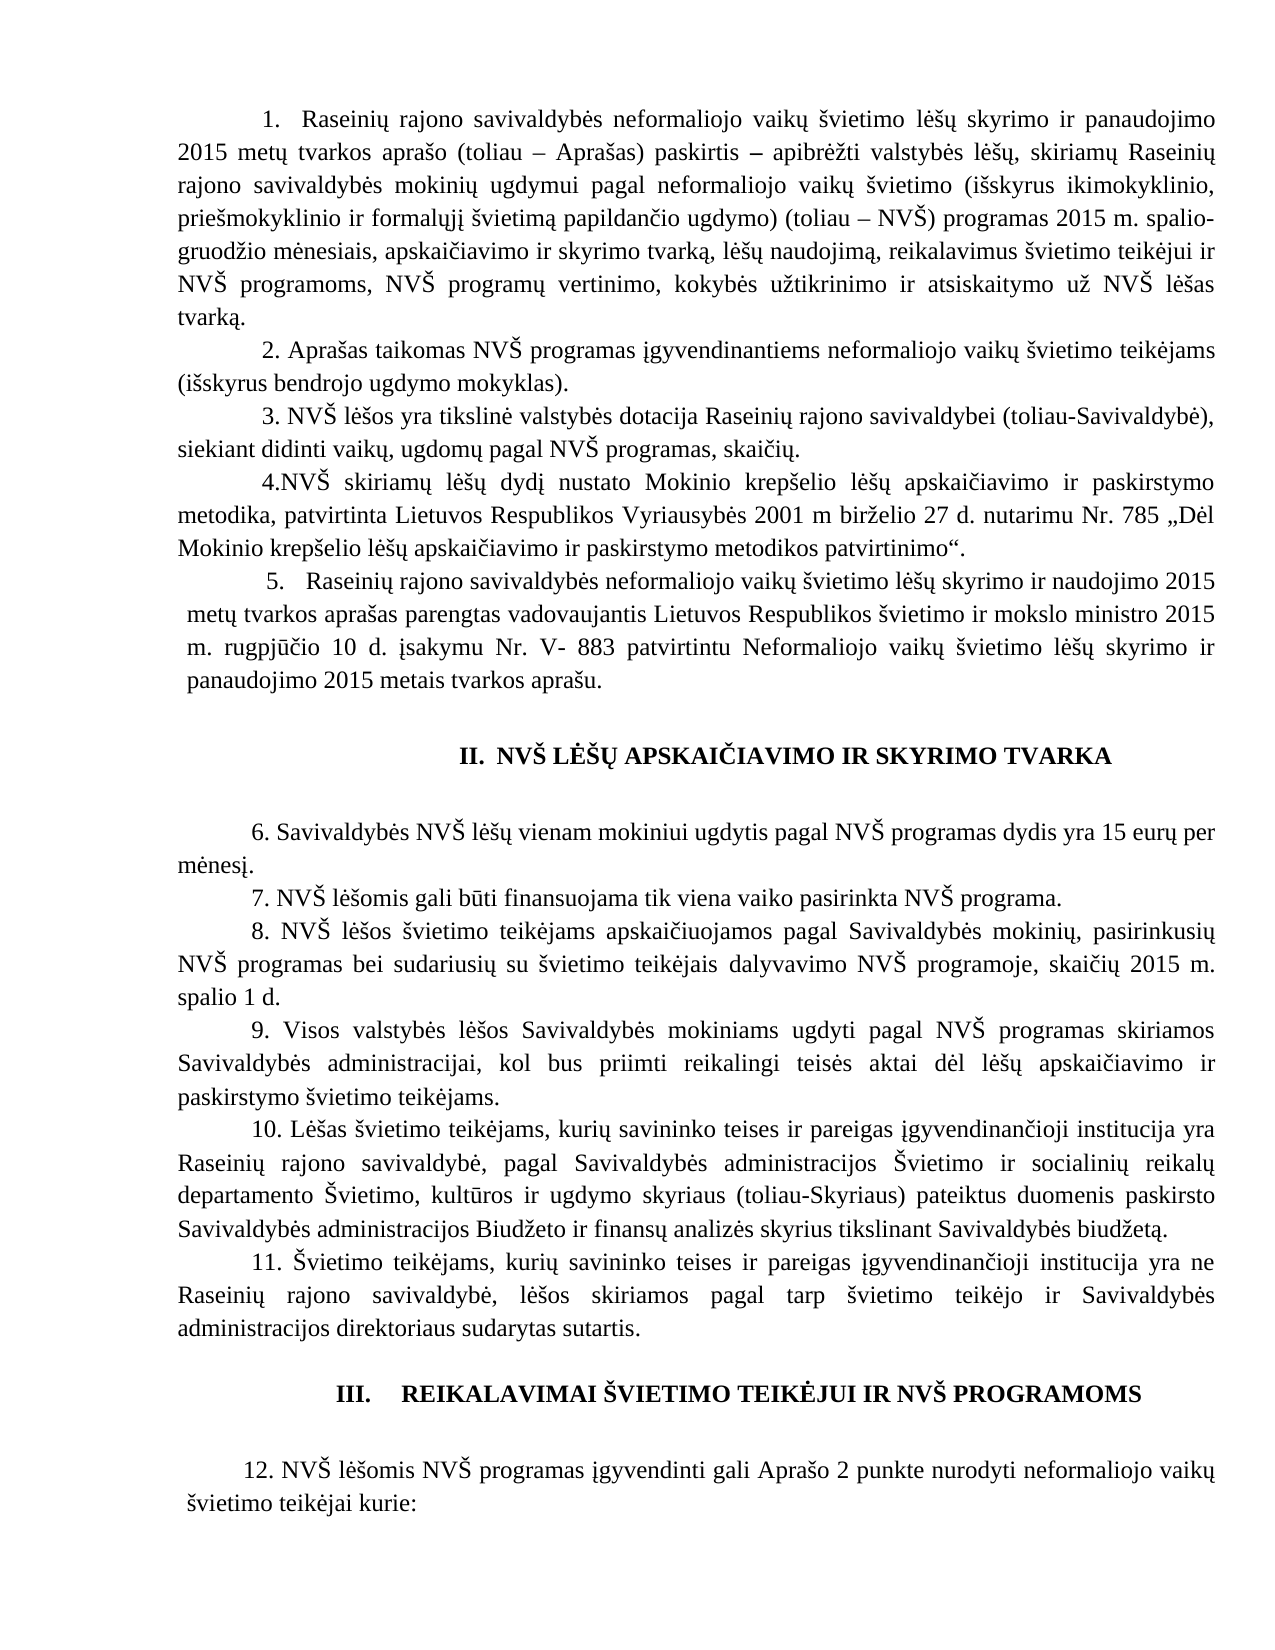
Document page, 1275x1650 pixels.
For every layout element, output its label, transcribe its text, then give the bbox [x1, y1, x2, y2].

text 4.NVŠ skiriamų lėšų dydį nustato Mokinio krepšelio lėšų apskaičiavimo ir paskirstymo metodika, patvirtinta Lietuvos Respublikos Vyriausybės 2001 m birželio 27 d. nutarimu Nr. 785 „Dėl Mokinio krepšelio lėšų apskaičiavimo ir paskirstymo metodikos patvirtinimo“. [177, 467, 1216, 562]
text 5. Raseinių rajono savivaldybės neformaliojo vaikų švietimo lėšų skyrimo ir naudojimo 2015 metų tvarkos aprašas parengtas vadovaujantis Lietuvos Respublikos švietimo ir mokslo ministro 2015 m. rugpjūčio 10 d. įsakymu Nr. V- 883 patvirtintu Neformaliojo vaikų švietimo lėšų skyrimo ir panaudojimo 2015 metais tvarkos aprašu. [187, 566, 1216, 694]
text 9. Visos valstybės lėšos Savivaldybės mokiniams ugdyti pagal NVŠ programas skiriamos Savivaldybės administracijai, kol bus priimti reikalingi teisės aktai dėl lėšų apskaičiavimo ir paskirstymo švietimo teikėjams. [177, 1016, 1216, 1110]
text 8. NVŠ lėšos švietimo teikėjams apskaičiuojamos pagal Savivaldybės mokinių, pasirinkusių NVŠ programas bei sudariusių su švietimo teikėjais dalyvavimo NVŠ programoje, skaičių 2015 m. spalio 1 d. [177, 916, 1216, 1011]
text 12. NVŠ lėšomis NVŠ programas įgyvendinti gali Aprašo 2 punkte nurodyti neformaliojo vaikų švietimo teikėjai kurie: [187, 1455, 1216, 1517]
text 3. NVŠ lėšos yra tikslinė valstybės dotacija Raseinių rajono savivaldybei (toliau-Savivaldybė), siekiant didinti vaikų, ugdomų pagal NVŠ programas, skaičių. [177, 401, 1216, 463]
text 2. Aprašas taikomas NVŠ programas įgyvendinantiems neformaliojo vaikų švietimo teikėjams (išskyrus bendrojo ugdymo mokyklas). [177, 335, 1216, 397]
text 7. NVŠ lėšomis gali būti finansuojama tik viena vaiko pasirinkta NVŠ programa. [177, 883, 1216, 912]
text II. NVŠ LĖŠŲ APSKAIČIAVIMO IR SKYRIMO TVARKA [290, 741, 1216, 770]
text 6. Savivaldybės NVŠ lėšų vienam mokiniui ugdytis pagal NVŠ programas dydis yra 15 eurų per mėnesį. [177, 817, 1216, 879]
text 1. Raseinių rajono savivaldybės neformaliojo vaikų švietimo lėšų skyrimo ir panaudojimo 2015 metų tvarkos aprašo (toliau – Aprašas) paskirtis – apibrėžti valstybės lėšų, skiriamų Raseinių rajono savivaldybės mokinių ugdymui pagal neformaliojo vaikų švietimo (išskyrus ikimokyklinio, priešmokyklinio ir formalųjį švietimą papildančio ugdymo) (toliau – NVŠ) programas 2015 m. spalio-gruodžio mėnesiais, apskaičiavimo ir skyrimo tvarką, lėšų naudojimą, reikalavimus švietimo teikėjui ir NVŠ programoms, NVŠ programų vertinimo, kokybės užtikrinimo ir atsiskaitymo už NVŠ lėšas tvarką. [177, 104, 1216, 331]
text 10. Lėšas švietimo teikėjams, kurių savininko teises ir pareigas įgyvendinančioji institucija yra Raseinių rajono savivaldybė, pagal Savivaldybės administracijos Švietimo ir socialinių reikalų departamento Švietimo, kultūros ir ugdymo skyriaus (toliau-Skyriaus) pateiktus duomenis paskirsto Savivaldybės administracijos Biudžeto ir finansų analizės skyrius tikslinant Savivaldybės biudžetą. [177, 1114, 1216, 1242]
text III. REIKALAVIMAI ŠVIETIMO TEIKĖJUI IR NVŠ PROGRAMOMS [177, 1379, 1216, 1407]
text 11. Švietimo teikėjams, kurių savininko teises ir pareigas įgyvendinančioji institucija yra ne Raseinių rajono savivaldybė, lėšos skiriamos pagal tarp švietimo teikėjo ir Savivaldybės administracijos direktoriaus sudarytas sutartis. [177, 1247, 1216, 1341]
